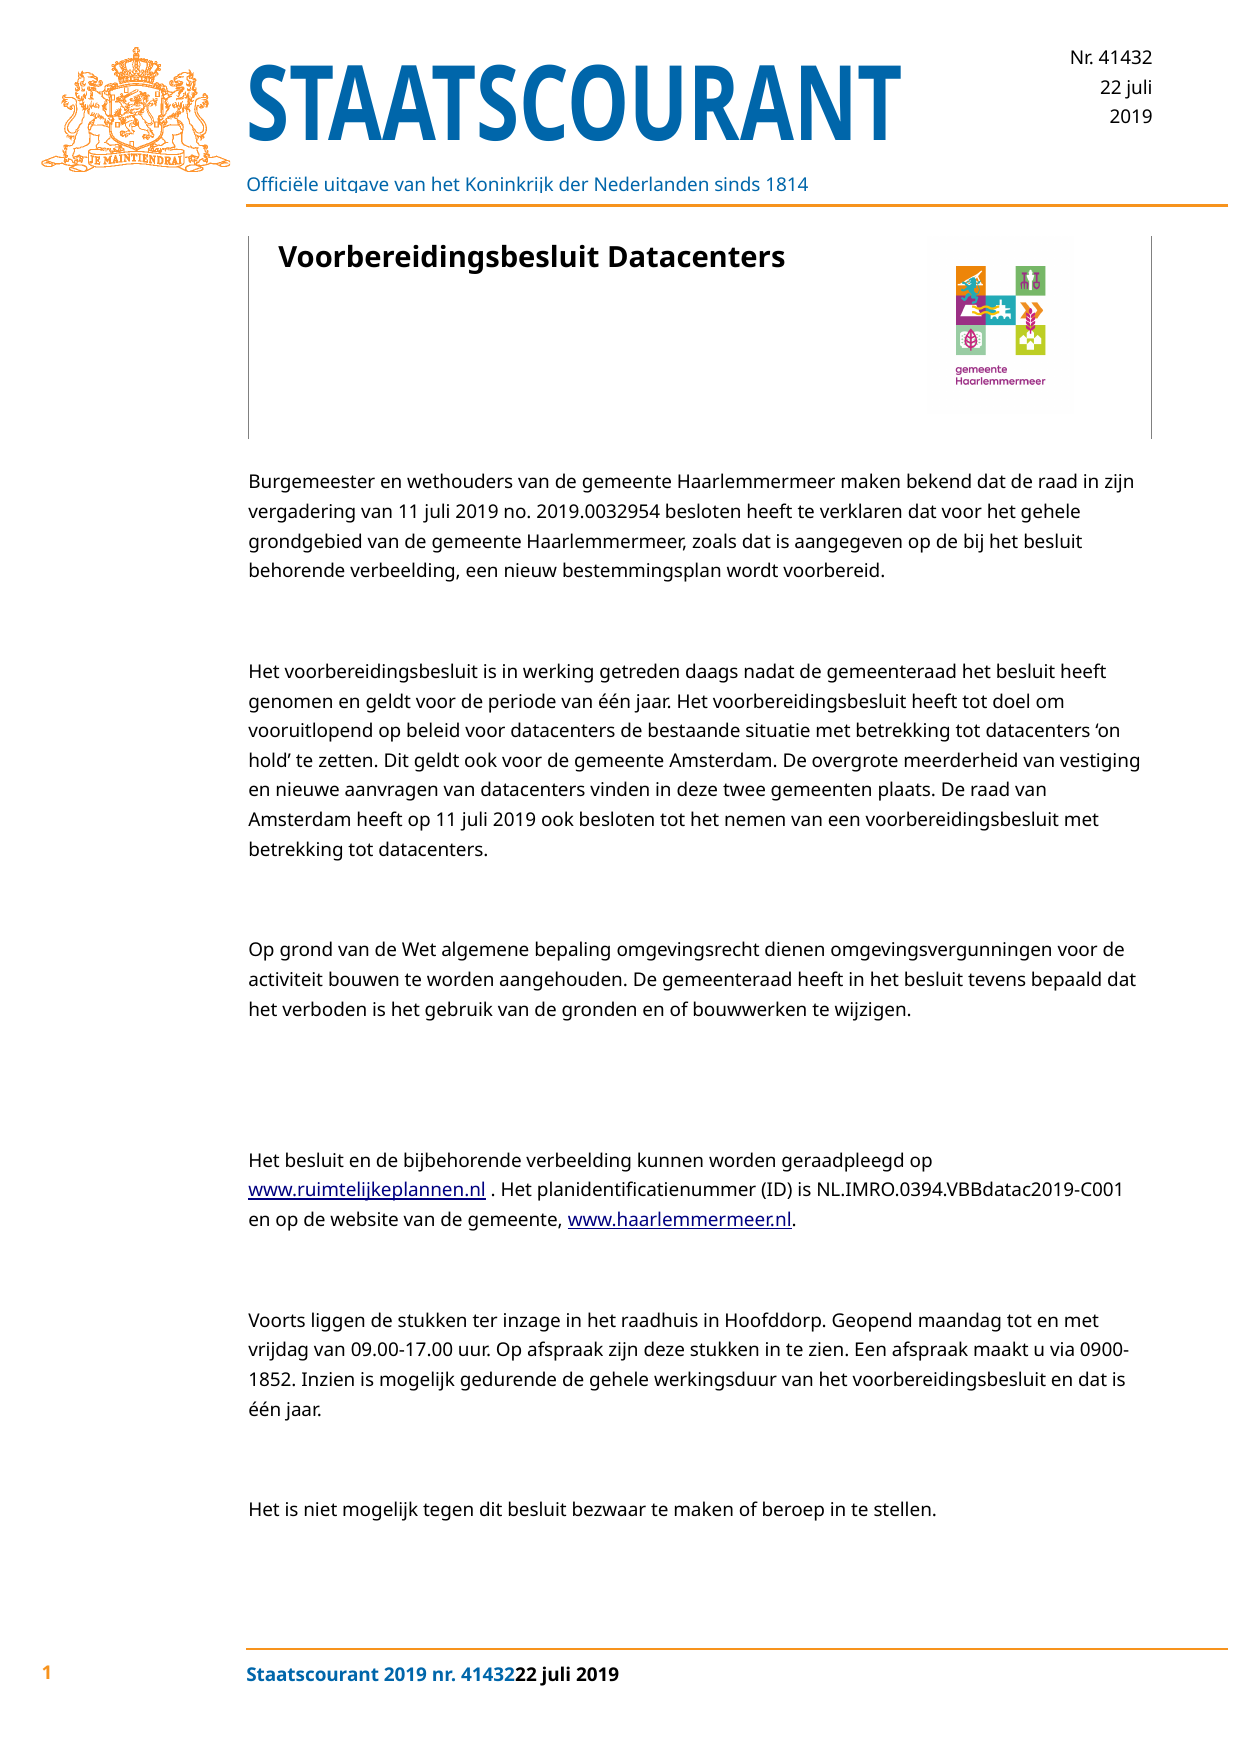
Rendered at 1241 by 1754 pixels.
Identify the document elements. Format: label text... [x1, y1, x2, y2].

picture [41, 47, 231, 172]
text Het is niet mogelijk tegen dit besluit bezwaar te maken of beroep in te stellen. [248, 1497, 1152, 1522]
picture [926, 236, 1075, 414]
table_header [850, 414, 1151, 439]
table_header Voorbereidingsbesluit Datacenters [249, 236, 850, 439]
text Het besluit en de bijbehorende verbeelding kunnen worden geraadpleegd op www.ruimtelijkeplannen.nl . Het planidentificatienummer (ID) is NL.IMRO.0394.VBBdatac2019-C001 en op de website van de gemeente, www.haarlemmermeer.nl. [248, 1147, 1152, 1232]
text Voorts liggen de stukken ter inzage in het raadhuis in Hoofddorp. Geopend maandag tot en met vrijdag van 09.00-17.00 uur. Op afspraak zijn deze stukken in te zien. Een afspraak maakt u via 0900-1852. Inzien is mogelijk gedurende de gehele werkingsduur van het voorbereidingsbesluit en dat is één jaar. [248, 1307, 1152, 1421]
table_header [1075, 236, 1151, 413]
text Burgemeester en wethouders van de gemeente Haarlemmermeer maken bekend dat de raad in zijn vergadering van 11 juli 2019 no. 2019.0032954 besloten heeft te verklaren dat voor het gehele grondgebied van de gemeente Haarlemmermeer, zoals dat is aangegeven op de bij het besluit behorende verbeelding, een nieuw bestemmingsplan wordt voorbereid. [248, 469, 1152, 583]
text Het voorbereidingsbesluit is in werking getreden daags nadat de gemeenteraad het besluit heeft genomen en geldt voor de periode van één jaar. Het voorbereidingsbesluit heeft tot doel om vooruitlopend op beleid voor datacenters de bestaande situatie met betrekking tot datacenters ‘on hold’ te zetten. Dit geldt ook voor de gemeente Amsterdam. De overgrote meerderheid van vestiging en nieuwe aanvragen van datacenters vinden in deze twee gemeenten plaats. De raad van Amsterdam heeft op 11 juli 2019 ook besloten tot het nemen van een voorbereidingsbesluit met betrekking tot datacenters. [248, 658, 1152, 861]
text Op grond van de Wet algemene bepaling omgevingsrecht dienen omgevingsvergunningen voor de activiteit bouwen te worden aangehouden. De gemeenteraad heeft in het besluit tevens bepaald dat het verboden is het gebruik van de gronden en of bouwwerken te wijzigen. [248, 937, 1152, 1021]
table_header [850, 236, 926, 413]
